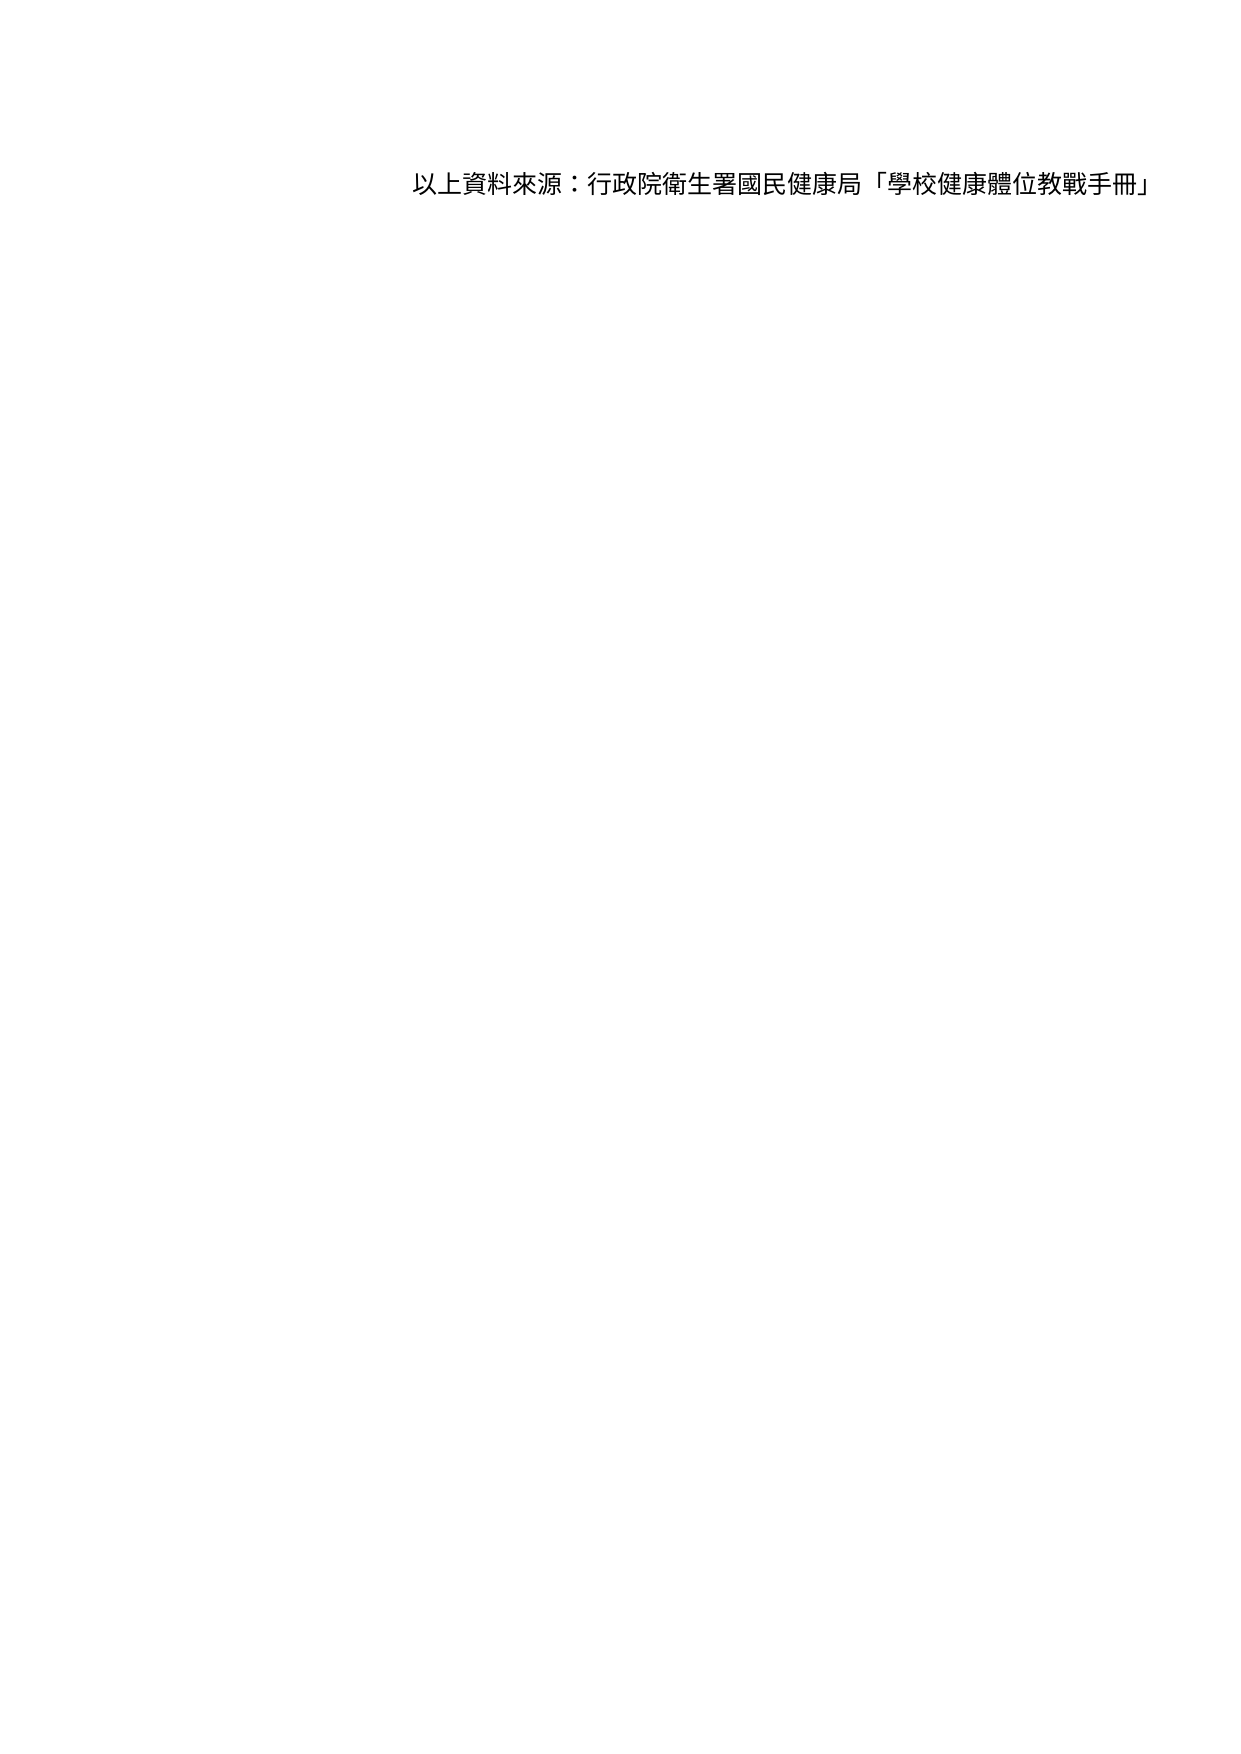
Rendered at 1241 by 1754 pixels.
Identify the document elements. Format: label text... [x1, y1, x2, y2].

text 以上資料來源：行政院衛生署國民健康局「學校健康體位教戰手冊」 [75, 164, 1162, 201]
